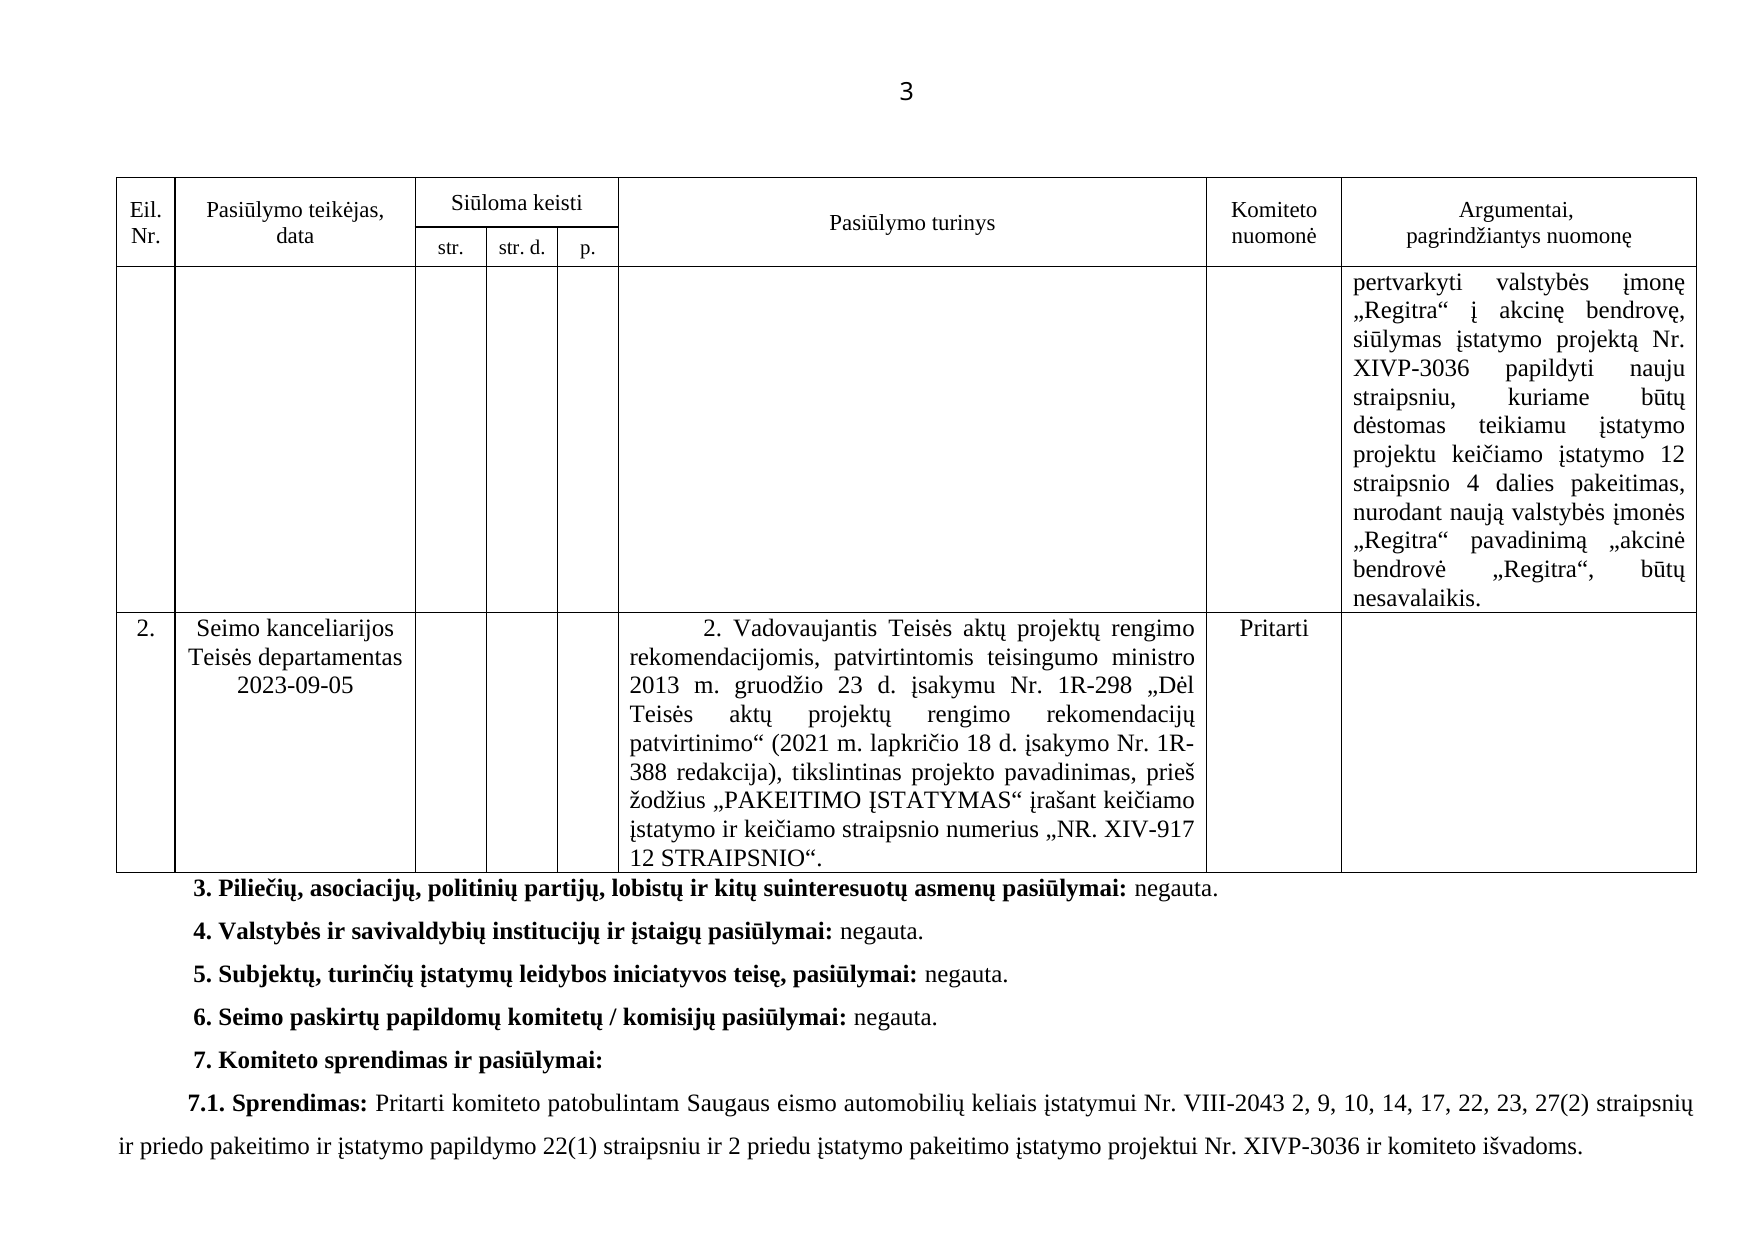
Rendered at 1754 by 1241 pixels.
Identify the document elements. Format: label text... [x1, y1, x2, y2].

table_cell [487, 613, 557, 872]
table_cell pertvarkyti valstybės įmonę „Regitra“ į akcinę bendrovę, siūlymas įstatymo projektą Nr. XIVP-3036 papildyti nauju straipsniu, kuriame būtų dėstomas teikiamu įstatymo projektu keičiamo įstatymo 12 straipsnio 4 dalies pakeitimas, nurodant naują valstybės įmonės „Regitra“ pavadinimą „akcinė bendrovė „Regitra“, būtų nesavalaikis. [1342, 267, 1696, 612]
table_header Eil. Nr. [117, 178, 174, 266]
table_cell [558, 267, 618, 612]
subtitle 4. Valstybės ir savivaldybių institucijų ir įstaigų pasiūlymai: negauta. [118, 916, 1695, 944]
table_cell [176, 267, 415, 612]
table_cell [1342, 613, 1696, 872]
text 7. Komiteto sprendimas ir pasiūlymai: [118, 1045, 1695, 1074]
table_cell Pritarti [1207, 613, 1341, 872]
table_cell [619, 267, 1206, 612]
table_header Pasiūlymo turinys [619, 178, 1206, 266]
table_cell 2. [117, 613, 174, 872]
table_cell 2. Vadovaujantis Teisės aktų projektų rengimo rekomendacijomis, patvirtintomis teisingumo ministro 2013 m. gruodžio 23 d. įsakymu Nr. 1R-298 „Dėl Teisės aktų projektų rengimo rekomendacijų patvirtinimo“ (2021 m. lapkričio 18 d. įsakymo Nr. 1R-388 redakcija), tikslintinas projekto pavadinimas, prieš žodžius „PAKEITIMO ĮSTATYMAS“ įrašant keičiamo įstatymo ir keičiamo straipsnio numerius „NR. XIV-917 12 STRAIPSNIO“. [619, 613, 1206, 872]
table_cell [117, 267, 174, 612]
table_cell [558, 613, 618, 872]
table_header Pasiūlymo teikėjas, data [176, 178, 415, 266]
subtitle 3. Piliečių, asociacijų, politinių partijų, lobistų ir kitų suinteresuotų asmenų pasiūlymai: negauta. [118, 873, 1695, 901]
table_header Komiteto nuomonė [1207, 178, 1341, 266]
table_cell str. [416, 228, 486, 266]
table_cell Seimo kanceliarijos Teisės departamentas 2023-09-05 [176, 613, 415, 872]
table_cell [416, 613, 486, 872]
table_header Siūloma keisti [416, 178, 618, 226]
table_cell str. d. [487, 228, 557, 266]
subtitle 6. Seimo paskirtų papildomų komitetų / komisijų pasiūlymai: negauta. [118, 1002, 1695, 1031]
text 7.1. Sprendimas: Pritarti komiteto patobulintam Saugaus eismo automobilių keliais įstatymui Nr. VIII-2043 2, 9, 10, 14, 17, 22, 23, 27(2) straipsnių ir priedo pakeitimo ir įstatymo papildymo 22(1) straipsniu ir 2 priedu įstatymo pakeitimo įstatymo projektui Nr. XIVP-3036 ir komiteto išvadoms. [118, 1088, 1695, 1160]
table_cell [487, 267, 557, 612]
table_cell p. [558, 228, 618, 266]
table_cell [1207, 267, 1341, 612]
subtitle 5. Subjektų, turinčių įstatymų leidybos iniciatyvos teisę, pasiūlymai: negauta. [118, 959, 1695, 988]
table_cell [416, 267, 486, 612]
table_header Argumentai, pagrindžiantys nuomonę [1342, 178, 1696, 266]
